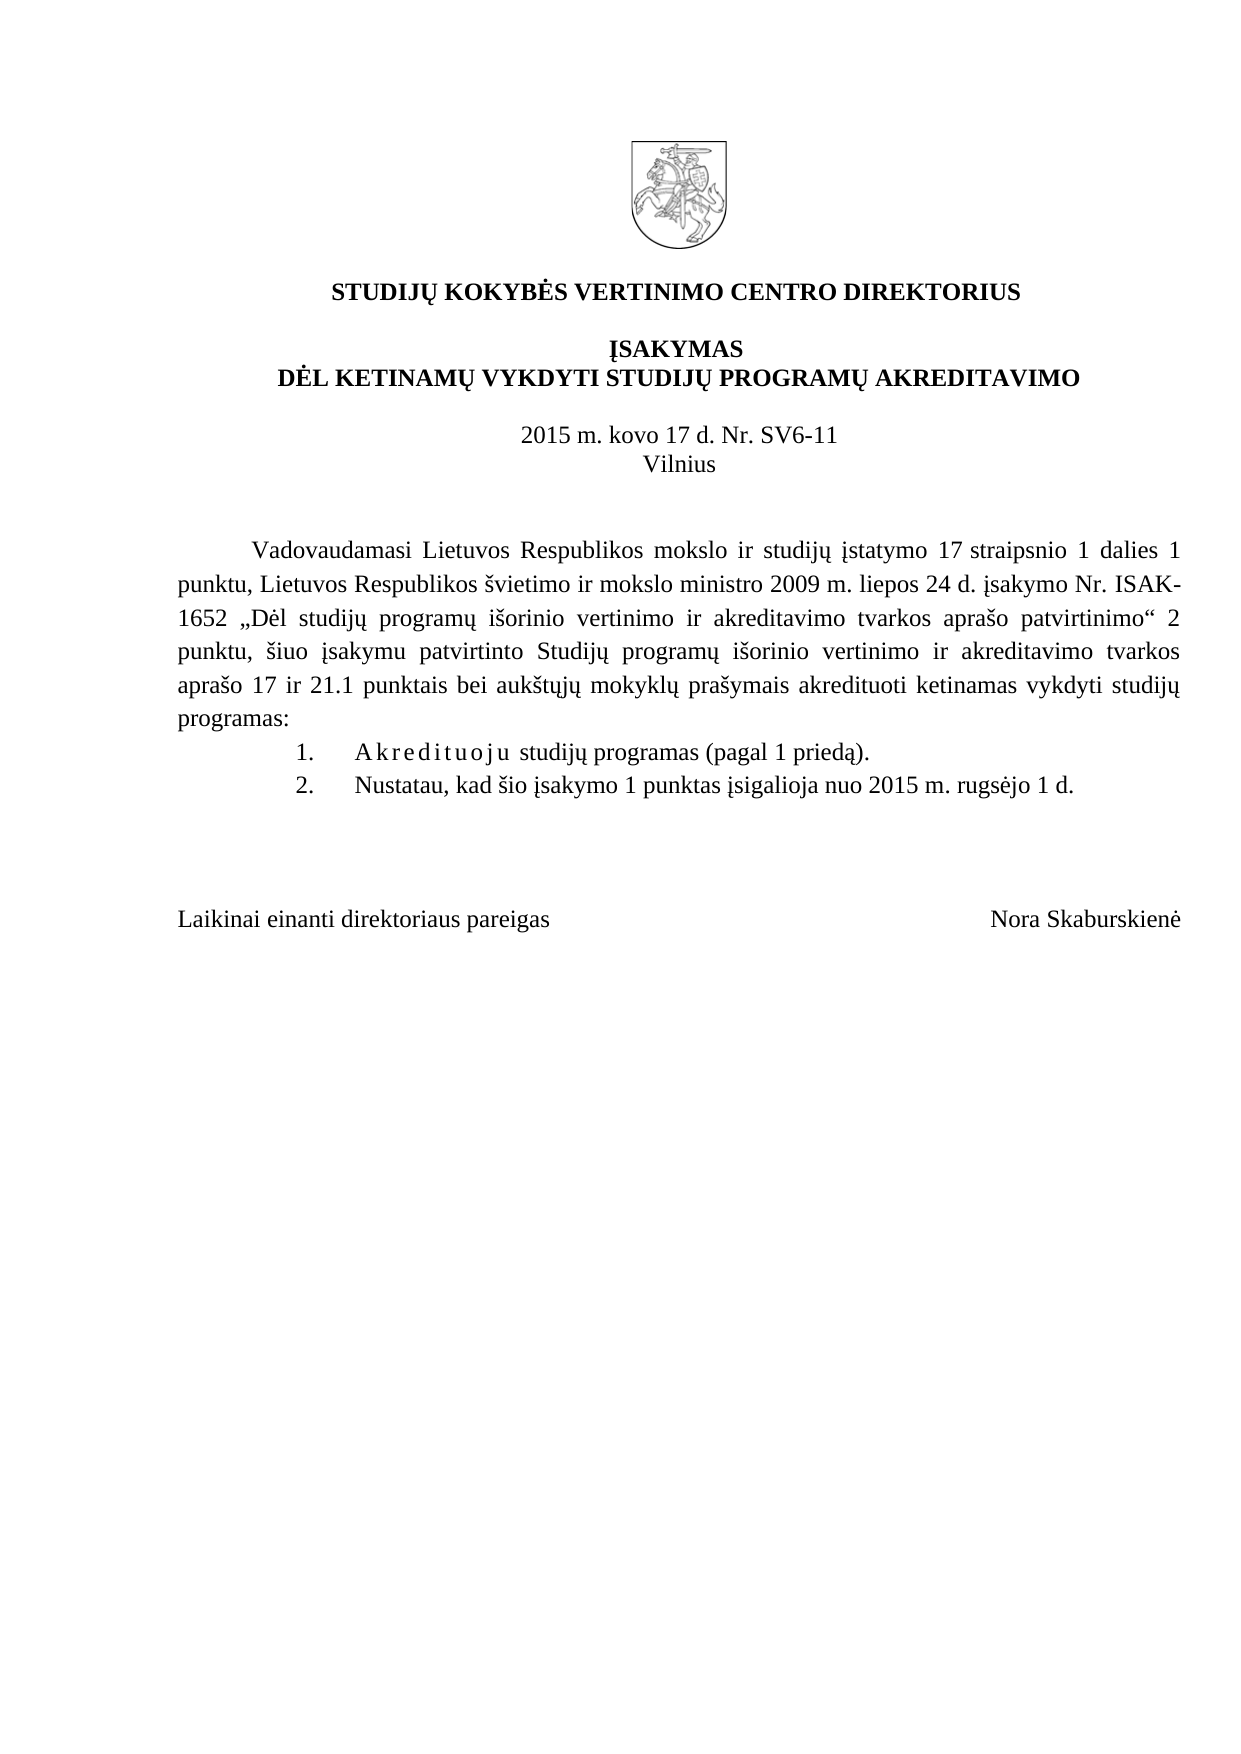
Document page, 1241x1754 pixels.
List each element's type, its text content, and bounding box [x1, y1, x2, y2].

text 2. Nustatau, kad šio įsakymo 1 punktas įsigalioja nuo 2015 m. rugsėjo 1 d. [295, 770, 1181, 799]
text Vilnius [177, 449, 1181, 478]
text 2015 m. kovo 17 d. Nr. SV6-11 [177, 421, 1181, 449]
text Laikinai einanti direktoriaus pareigas Nora Skaburskienė [177, 904, 1181, 933]
text STUDIJŲ KOKYBĖS VERTINIMO CENTRO DIREKTORIUS [177, 277, 1181, 306]
text 1. Akredituoju studijų programas (pagal 1 priedą). [247, 737, 1181, 766]
text Vadovaudamasi Lietuvos Respublikos mokslo ir studijų įstatymo 17 straipsnio 1 dalies 1 punktu, Lietuvos Respublikos švietimo ir mokslo ministro 2009 m. liepos 24 d. įsakymo Nr. ISAK-1652 „Dėl studijų programų išorinio vertinimo ir akreditavimo tvarkos aprašo patvirtinimo“ 2 punktu, šiuo įsakymu patvirtinto Studijų programų išorinio vertinimo ir akreditavimo tvarkos aprašo 17 ir 21.1 punktais bei aukštųjų mokyklų prašymais akredituoti ketinamas vykdyti studijų programas: [177, 536, 1181, 732]
text ĮSAKYMAS [177, 334, 1181, 363]
text DĖL KETINAMŲ VYKDYTI STUDIJŲ PROGRAMŲ AKREDITAVIMO [177, 363, 1181, 392]
